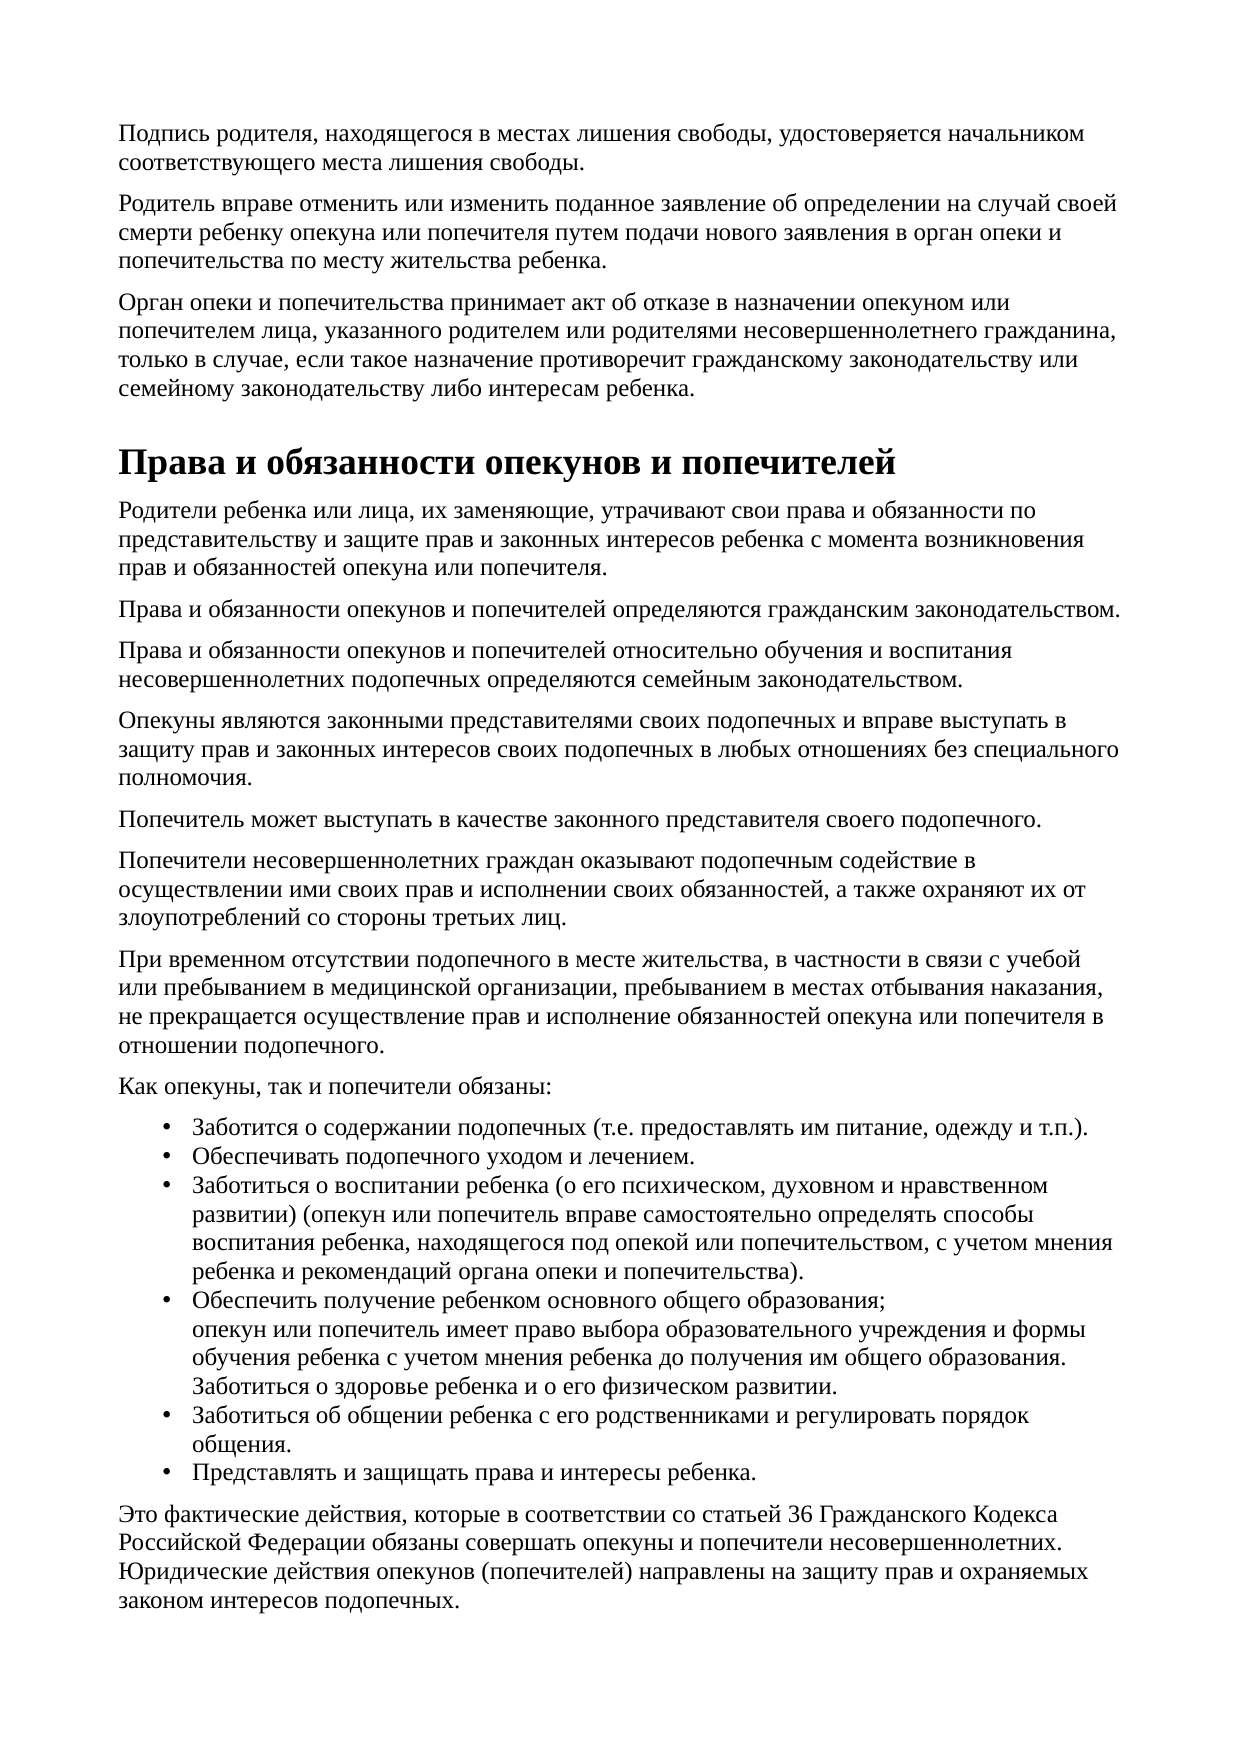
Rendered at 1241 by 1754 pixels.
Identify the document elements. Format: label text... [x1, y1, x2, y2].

text Орган опеки и попечительства принимает акт об отказе в назначении опекуном или попечителем лица, указанного родителем или родителями несовершеннолетнего гражданина, только в случае, если такое назначение противоречит гражданскому законодательству или семейному законодательству либо интересам ребенка. [118, 287, 1122, 402]
text Попечитель может выступать в качестве законного представителя своего подопечного. [118, 804, 1122, 832]
list Обеспечивать подопечного уходом и лечением. [162, 1141, 1122, 1170]
subtitle Права и обязанности опекунов и попечителей [118, 439, 1122, 482]
text Родители ребенка или лица, их заменяющие, утрачивают свои права и обязанности по представительству и защите прав и законных интересов ребенка с момента возникновения прав и обязанностей опекуна или попечителя. [118, 495, 1122, 581]
text При временном отсутствии подопечного в месте жительства, в частности в связи с учебой или пребыванием в медицинской организации, пребыванием в местах отбывания наказания, не прекращается осуществление прав и исполнение обязанностей опекуна или попечителя в отношении подопечного. [118, 944, 1122, 1059]
list Заботиться о воспитании ребенка (о его психическом, духовном и нравственном развитии) (опекун или попечитель вправе самостоятельно определять способы воспитания ребенка, находящегося под опекой или попечительством, с учетом мнения ребенка и рекомендаций органа опеки и попечительства). [162, 1170, 1122, 1285]
text Это фактические действия, которые в соответствии со статьей 36 Гражданского Кодекса Российской Федерации обязаны совершать опекуны и попечители несовершеннолетних. Юридические действия опекунов (попечителей) направлены на защиту прав и охраняемых законом интересов подопечных. [118, 1499, 1122, 1614]
text Подпись родителя, находящегося в местах лишения свободы, удостоверяется начальником соответствующего места лишения свободы. [118, 118, 1122, 176]
text Опекуны являются законными представителями своих подопечных и вправе выступать в защиту прав и законных интересов своих подопечных в любых отношениях без специального полномочия. [118, 705, 1122, 791]
list Представлять и защищать права и интересы ребенка. [162, 1457, 1122, 1486]
text Попечители несовершеннолетних граждан оказывают подопечным содействие в осуществлении ими своих прав и исполнении своих обязанностей, а также охраняют их от злоупотреблений со стороны третьих лиц. [118, 845, 1122, 931]
list Заботится о содержании подопечных (т.е. предоставлять им питание, одежду и т.п.). [162, 1112, 1122, 1141]
text Права и обязанности опекунов и попечителей определяются гражданским законодательством. [118, 594, 1122, 622]
text Как опекуны, так и попечители обязаны: [118, 1071, 1122, 1100]
text Родитель вправе отменить или изменить поданное заявление об определении на случай своей смерти ребенку опекуна или попечителя путем подачи нового заявления в орган опеки и попечительства по месту жительства ребенка. [118, 188, 1122, 274]
list Заботиться об общении ребенка с его родственниками и регулировать порядок общения. [162, 1400, 1122, 1457]
list Обеспечить получение ребенком основного общего образования; опекун или попечитель имеет право выбора образовательного учреждения и формы обучения ребенка с учетом мнения ребенка до получения им общего образования. Заботиться о здоровье ребенка и о его физическом развитии. [162, 1285, 1122, 1400]
text Права и обязанности опекунов и попечителей относительно обучения и воспитания несовершеннолетних подопечных определяются семейным законодательством. [118, 635, 1122, 692]
